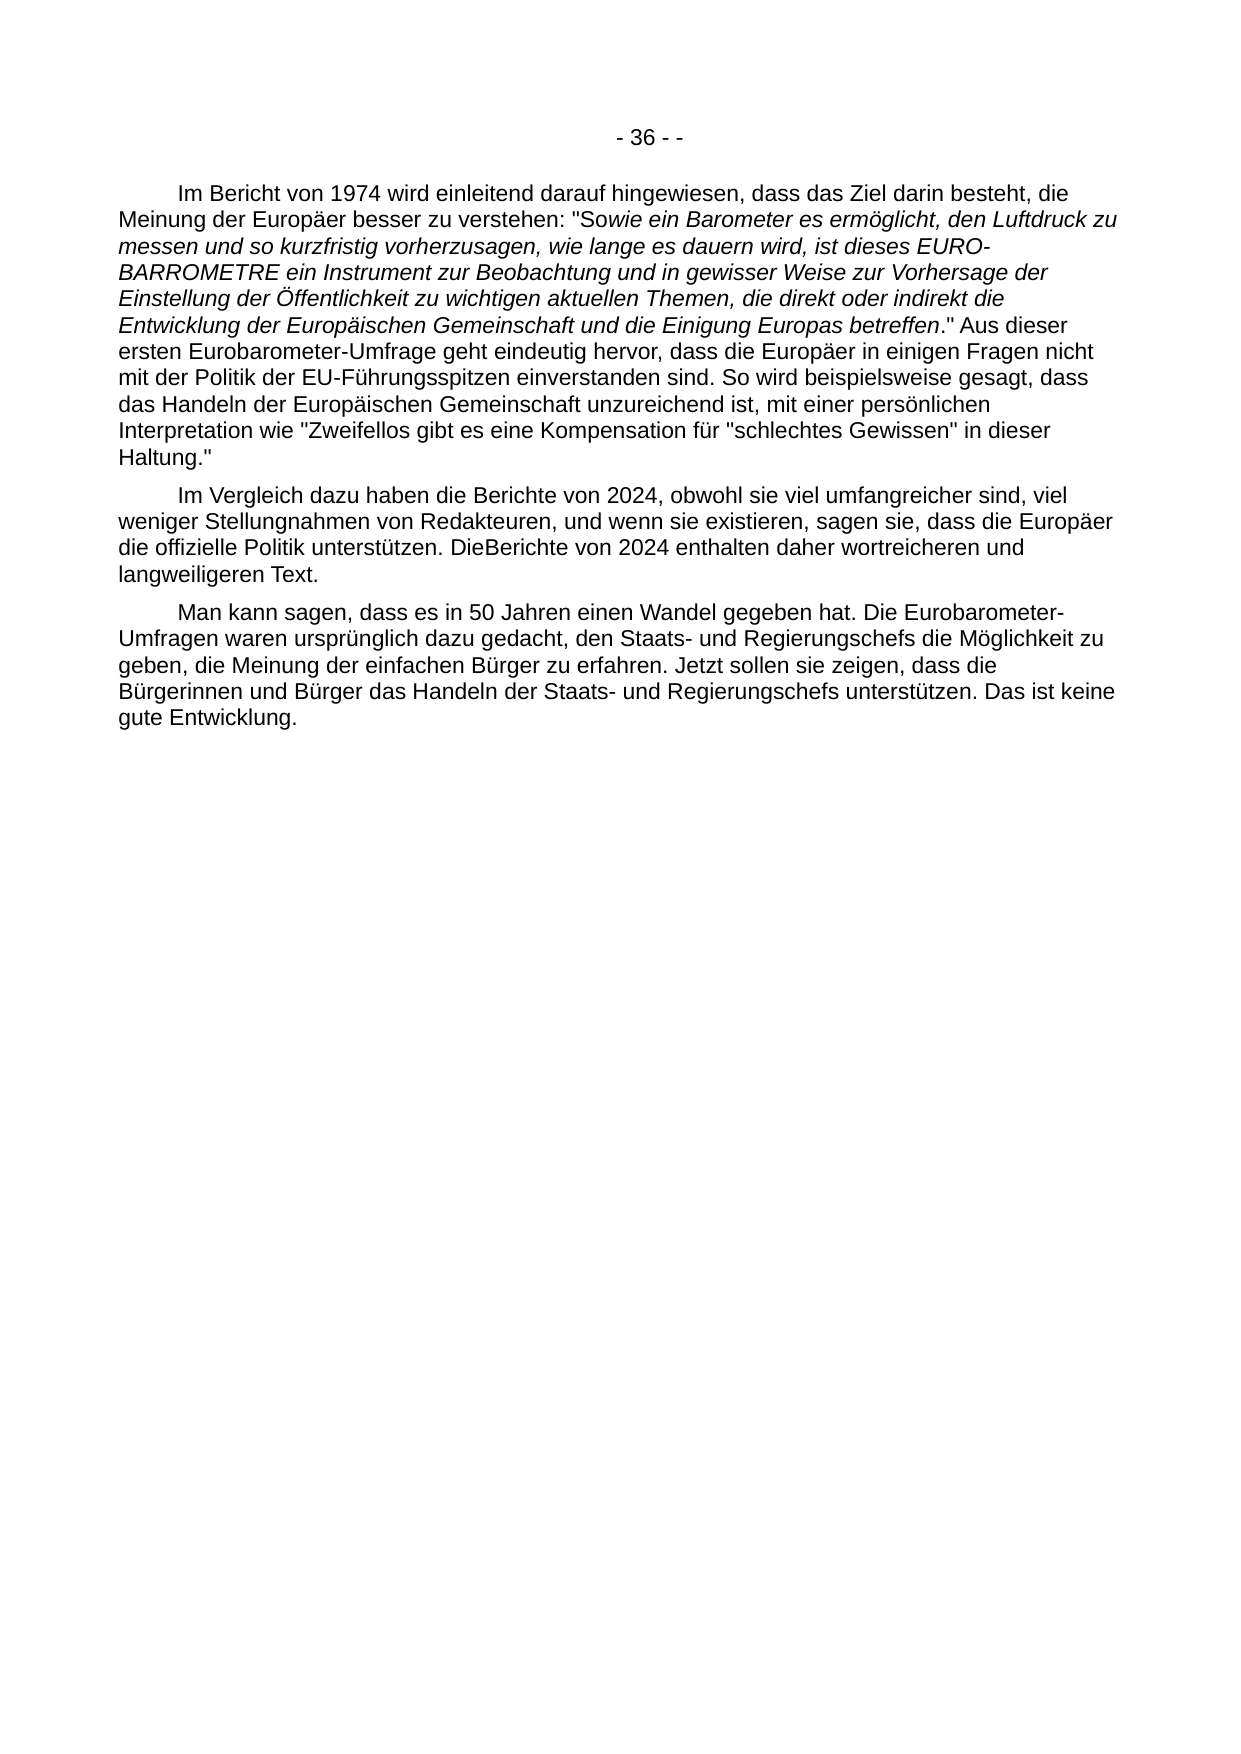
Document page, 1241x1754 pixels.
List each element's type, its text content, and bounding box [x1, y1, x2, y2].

text Im Vergleich dazu haben die Berichte von 2024, obwohl sie viel umfangreicher sind, viel weniger Stellungnahmen von Redakteuren, und wenn sie existieren, sagen sie, dass die Europäer die offizielle Politik unterstützen. DieBerichte von 2024 enthalten daher wortreicheren und langweiligeren Text. [118, 482, 1122, 587]
text Man kann sagen, dass es in 50 Jahren einen Wandel gegeben hat. Die Eurobarometer-Umfragen waren ursprünglich dazu gedacht, den Staats- und Regierungschefs die Möglichkeit zu geben, die Meinung der einfachen Bürger zu erfahren. Jetzt sollen sie zeigen, dass die Bürgerinnen und Bürger das Handeln der Staats- und Regierungschefs unterstützen. Das ist keine gute Entwicklung. [118, 599, 1122, 731]
text Im Bericht von 1974 wird einleitend darauf hingewiesen, dass das Ziel darin besteht, die Meinung der Europäer besser zu verstehen: "Sowie ein Barometer es ermöglicht, den Luftdruck zu messen und so kurzfristig vorherzusagen, wie lange es dauern wird, ist dieses EURO-BARROMETRE ein Instrument zur Beobachtung und in gewisser Weise zur Vorhersage der Einstellung der Öffentlichkeit zu wichtigen aktuellen Themen, die direkt oder indirekt die Entwicklung der Europäischen Gemeinschaft und die Einigung Europas betreffen." Aus dieser ersten Eurobarometer-Umfrage geht eindeutig hervor, dass die Europäer in einigen Fragen nicht mit der Politik der EU-Führungsspitzen einverstanden sind. So wird beispielsweise gesagt, dass das Handeln der Europäischen Gemeinschaft unzureichend ist, mit einer persönlichen Interpretation wie "Zweifellos gibt es eine Kompensation für "schlechtes Gewissen" in dieser Haltung." [118, 180, 1122, 470]
